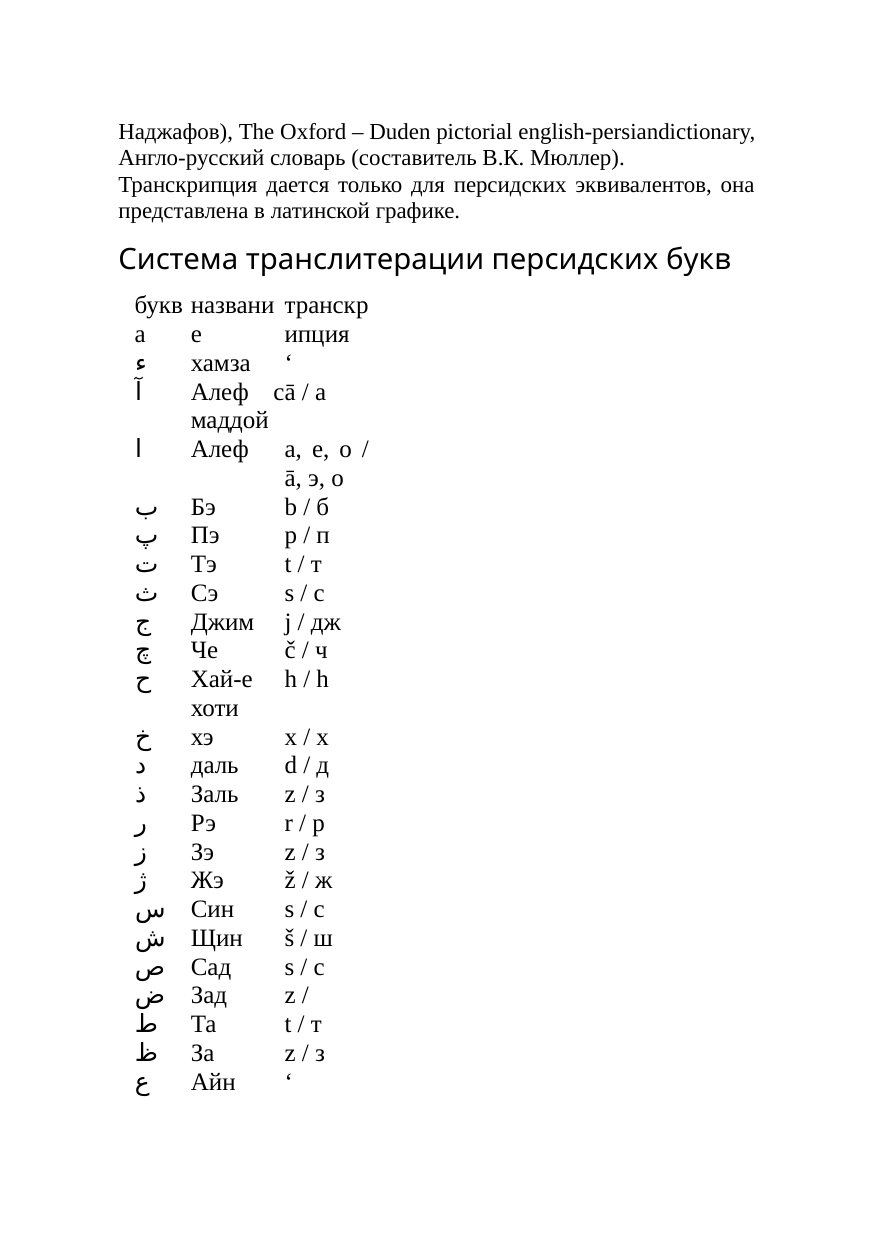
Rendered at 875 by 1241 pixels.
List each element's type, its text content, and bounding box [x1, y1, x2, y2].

table_cell Заль [191, 779, 284, 808]
table_cell Сэ [191, 578, 284, 607]
table_header буква [134, 291, 191, 348]
table_cell Син [191, 894, 284, 923]
table_cell ز [134, 837, 191, 866]
table_cell š / ш [284, 923, 369, 952]
table_cell Че [191, 636, 284, 664]
table_cell z / з [284, 837, 369, 866]
table_cell Та [191, 1009, 284, 1038]
table_cell a, e, o / ā, э, о [284, 434, 369, 492]
table_cell Джим [191, 607, 284, 636]
table_cell Айн [191, 1067, 284, 1096]
table_cell ش [134, 923, 191, 952]
table_cell خ [134, 722, 191, 751]
table_cell Щин [191, 923, 284, 952]
table_cell ظ [134, 1038, 191, 1067]
table_cell хамза [191, 348, 284, 377]
table_cell даль [191, 751, 284, 779]
table_cell پ [134, 521, 191, 549]
table_cell ج [134, 607, 191, 636]
table_cell Алеф с маддой [191, 377, 284, 434]
table_cell p / п [284, 521, 369, 549]
table_cell ص [134, 952, 191, 981]
table_cell ž / ж [284, 866, 369, 894]
table_cell хэ [191, 722, 284, 751]
table_cell د [134, 751, 191, 779]
table_cell س [134, 894, 191, 923]
table_cell Пэ [191, 521, 284, 549]
table_header транскрипция [284, 291, 369, 348]
table_cell ء [134, 348, 191, 377]
table_cell Хай-е хоти [191, 664, 284, 722]
table_header название [191, 291, 284, 348]
table_cell ا [134, 434, 191, 492]
subtitle Система транслитерации персидских букв [118, 238, 756, 278]
table_cell ط [134, 1009, 191, 1038]
table_cell ر [134, 808, 191, 837]
table_cell ح [134, 664, 191, 722]
table_cell s / с [284, 894, 369, 923]
table_cell r / р [284, 808, 369, 837]
table_cell t / т [284, 549, 369, 578]
table_cell ذ [134, 779, 191, 808]
table_cell ث [134, 578, 191, 607]
table_cell z / з [284, 1038, 369, 1067]
table_cell Tэ [191, 549, 284, 578]
table_cell آ [134, 377, 191, 434]
table_cell s / с [284, 578, 369, 607]
table_cell Зэ [191, 837, 284, 866]
table_cell Бэ [191, 492, 284, 521]
table_cell ‘ [284, 348, 369, 377]
table_cell x / х [284, 722, 369, 751]
table_cell ā / а [284, 377, 369, 434]
table_cell s / с [284, 952, 369, 981]
table_cell z / з [284, 779, 369, 808]
table_cell چ [134, 636, 191, 664]
table_cell За [191, 1038, 284, 1067]
text Наджафов), The Oxford – Duden pictorial english-persiandictionary, Англо-русский словарь (составитель В.К. Мюллер). [118, 118, 756, 171]
table_cell d / д [284, 751, 369, 779]
table_cell ع [134, 1067, 191, 1096]
table_cell Рэ [191, 808, 284, 837]
table_cell b / б [284, 492, 369, 521]
table_cell ب [134, 492, 191, 521]
table_cell ض [134, 981, 191, 1009]
table_cell j / дж [284, 607, 369, 636]
table_cell Зад [191, 981, 284, 1009]
table_cell h / h [284, 664, 369, 722]
table_cell ت [134, 549, 191, 578]
table_cell Aлеф [191, 434, 284, 492]
table_cell ژ [134, 866, 191, 894]
table_cell Жэ [191, 866, 284, 894]
table_cell Сад [191, 952, 284, 981]
table_cell t / т [284, 1009, 369, 1038]
table_cell z / [284, 981, 369, 1009]
text Транскрипция дается только для персидских эквивалентов, она представлена в латинской графике. [118, 171, 756, 223]
table_cell č / ч [284, 636, 369, 664]
table_cell ‘ [284, 1067, 369, 1096]
